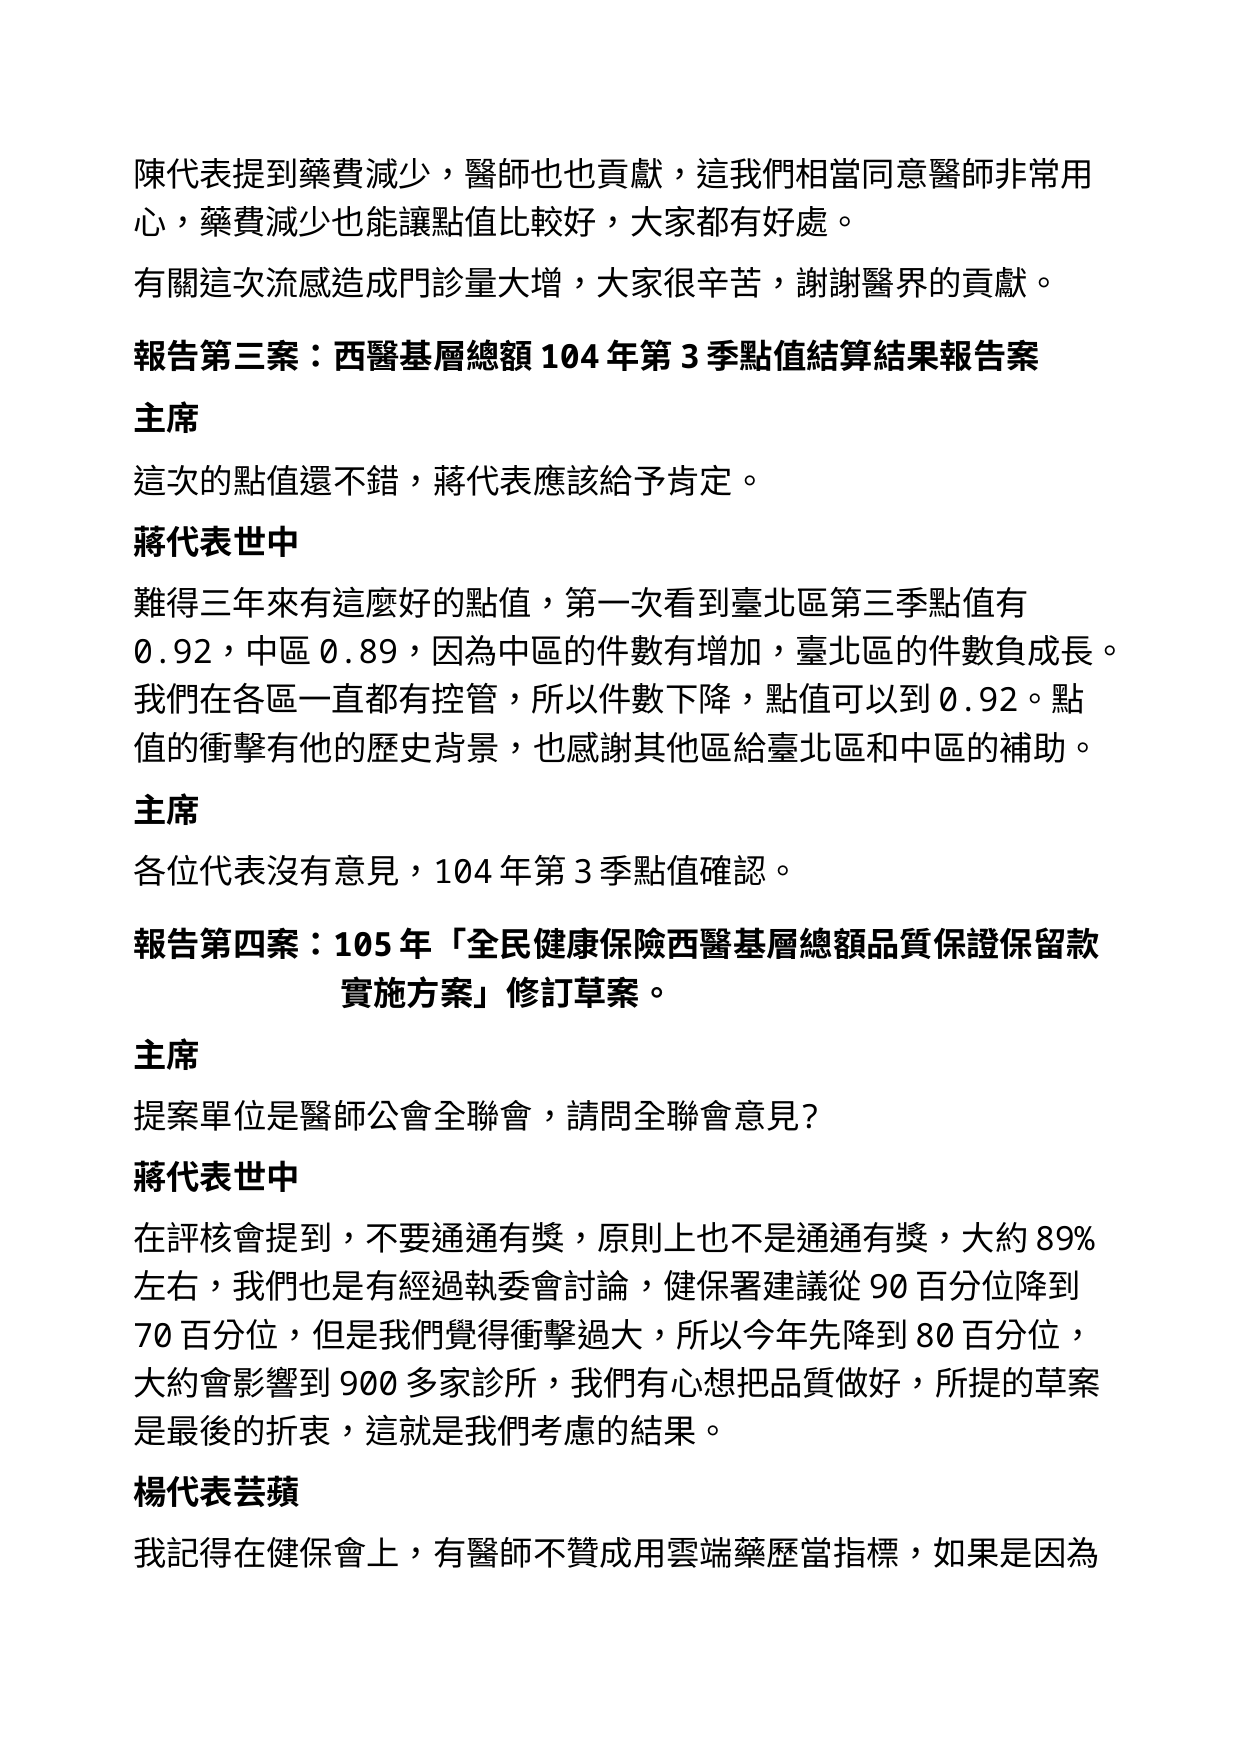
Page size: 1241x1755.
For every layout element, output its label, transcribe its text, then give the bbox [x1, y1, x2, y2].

text 報告第三案：西醫基層總額104年第3季點值結算結果報告案 [133, 330, 1107, 378]
text 在評核會提到，不要通通有獎，原則上也不是通通有獎，大約89%左右，我們也是有經過執委會討論，健保署建議從90百分位降到70百分位，但是我們覺得衝擊過大，所以今年先降到80百分位，大約會影響到900多家診所，我們有心想把品質做好，所提的草案是最後的折衷，這就是我們考慮的結果。 [133, 1212, 1107, 1453]
text 我記得在健保會上，有醫師不贊成用雲端藥歷當指標，如果是因為 [133, 1527, 1107, 1575]
text 蔣代表世中 [133, 1151, 1107, 1199]
text 難得三年來有這麼好的點值，第一次看到臺北區第三季點值有0.92，中區0.89，因為中區的件數有增加，臺北區的件數負成長。我們在各區一直都有控管，所以件數下降，點值可以到0.92。點值的衝擊有他的歷史背景，也感謝其他區給臺北區和中區的補助。 [133, 576, 1107, 770]
text 陳代表提到藥費減少，醫師也也貢獻，這我們相當同意醫師非常用心，藥費減少也能讓點值比較好，大家都有好處。 [133, 148, 1107, 244]
text 各位代表沒有意見，104年第3季點值確認。 [133, 845, 1107, 893]
text 蔣代表世中 [133, 516, 1107, 564]
text 主席 [133, 1027, 1107, 1077]
text 主席 [133, 782, 1107, 832]
text 楊代表芸蘋 [133, 1466, 1107, 1514]
text 這次的點值還不錯，蔣代表應該給予肯定。 [133, 453, 1107, 503]
text 主席 [133, 391, 1107, 441]
text 有關這次流感造成門診量大增，大家很辛苦，謝謝醫界的貢獻。 [133, 257, 1107, 305]
text 提案單位是醫師公會全聯會，請問全聯會意見? [133, 1090, 1107, 1138]
text 報告第四案：105年「全民健康保險西醫基層總額品質保證保留款實施方案」修訂草案。 [133, 918, 1107, 1015]
